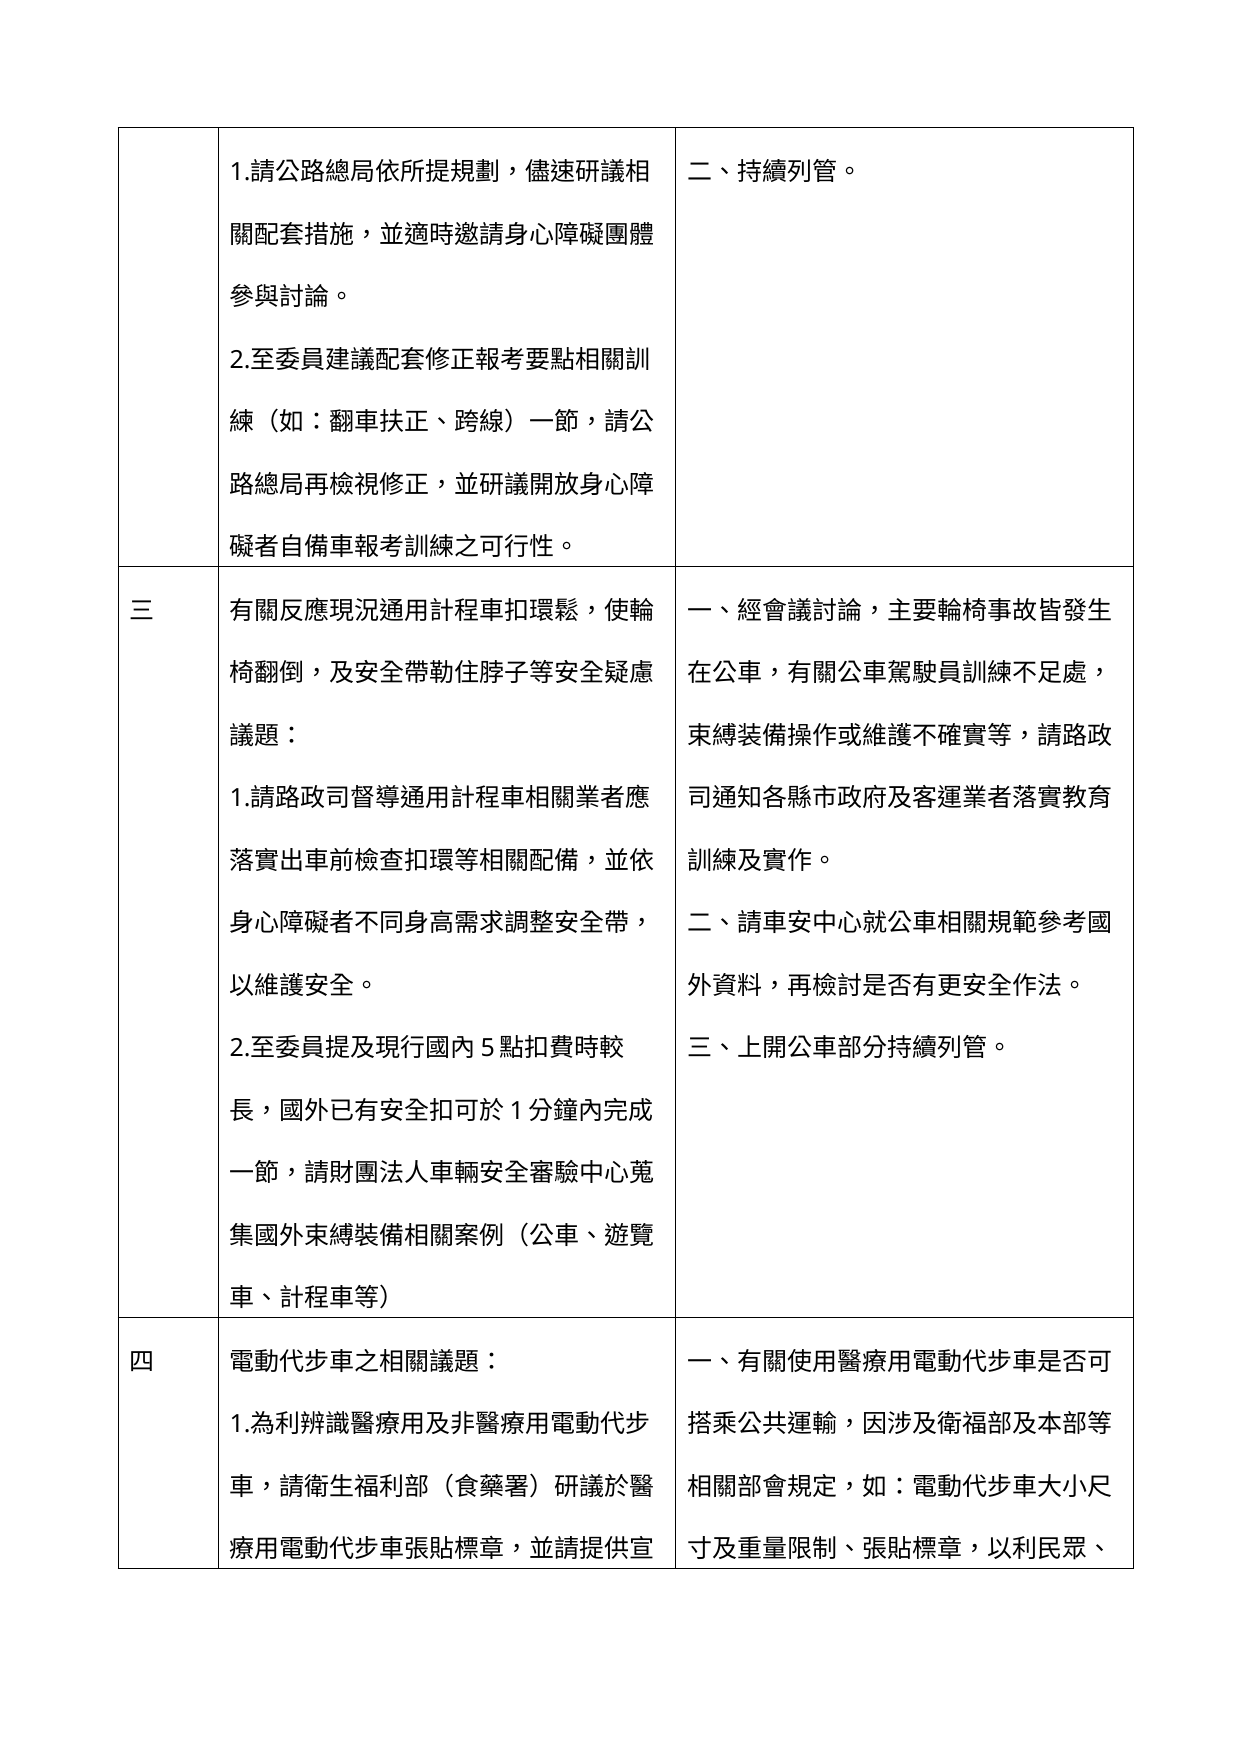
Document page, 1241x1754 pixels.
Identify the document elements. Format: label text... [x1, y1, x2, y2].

table_cell 電動代步車之相關議題： 1.為利辨識醫療用及非醫療用電動代步車，請衛生福利部（食藥署）研議於醫療用電動代步車張貼標章，並請提供宣 [219, 1318, 675, 1568]
table_cell 一、經會議討論，主要輪椅事故皆發生在公車，有關公車駕駛員訓練不足處，束縛装備操作或維護不確實等，請路政司通知各縣市政府及客運業者落實教育訓練及實作。 二、請車安中心就公車相關規範參考國外資料，再檢討是否有更安全作法。 三、上開公車部分持續列管。 [676, 567, 1133, 1317]
table_cell 三 [119, 567, 218, 1317]
table_cell [119, 128, 218, 566]
table_cell 四 [119, 1318, 218, 1568]
table_cell 有關反應現況通用計程車扣環鬆，使輪椅翻倒，及安全帶勒住脖子等安全疑慮議題： 1.請路政司督導通用計程車相關業者應落實出車前檢查扣環等相關配備，並依身心障礙者不同身高需求調整安全帶，以維護安全。 2.至委員提及現行國內5點扣費時較長，國外已有安全扣可於1分鐘內完成一節，請財團法人車輛安全審驗中心蒐集國外束縛裝備相關案例（公車、遊覽車、計程車等） [219, 567, 675, 1317]
table_cell 二、持續列管。 [676, 128, 1133, 566]
table_cell 一、有關使用醫療用電動代步車是否可搭乘公共運輸，因涉及衛福部及本部等相關部會規定，如：電動代步車大小尺寸及重量限制、張貼標章，以利民眾、 [676, 1318, 1133, 1568]
table_cell 1.請公路總局依所提規劃，儘速研議相關配套措施，並適時邀請身心障礙團體參與討論。 2.至委員建議配套修正報考要點相關訓練（如：翻車扶正、跨線）一節，請公路總局再檢視修正，並研議開放身心障礙者自備車報考訓練之可行性。 [219, 128, 675, 566]
